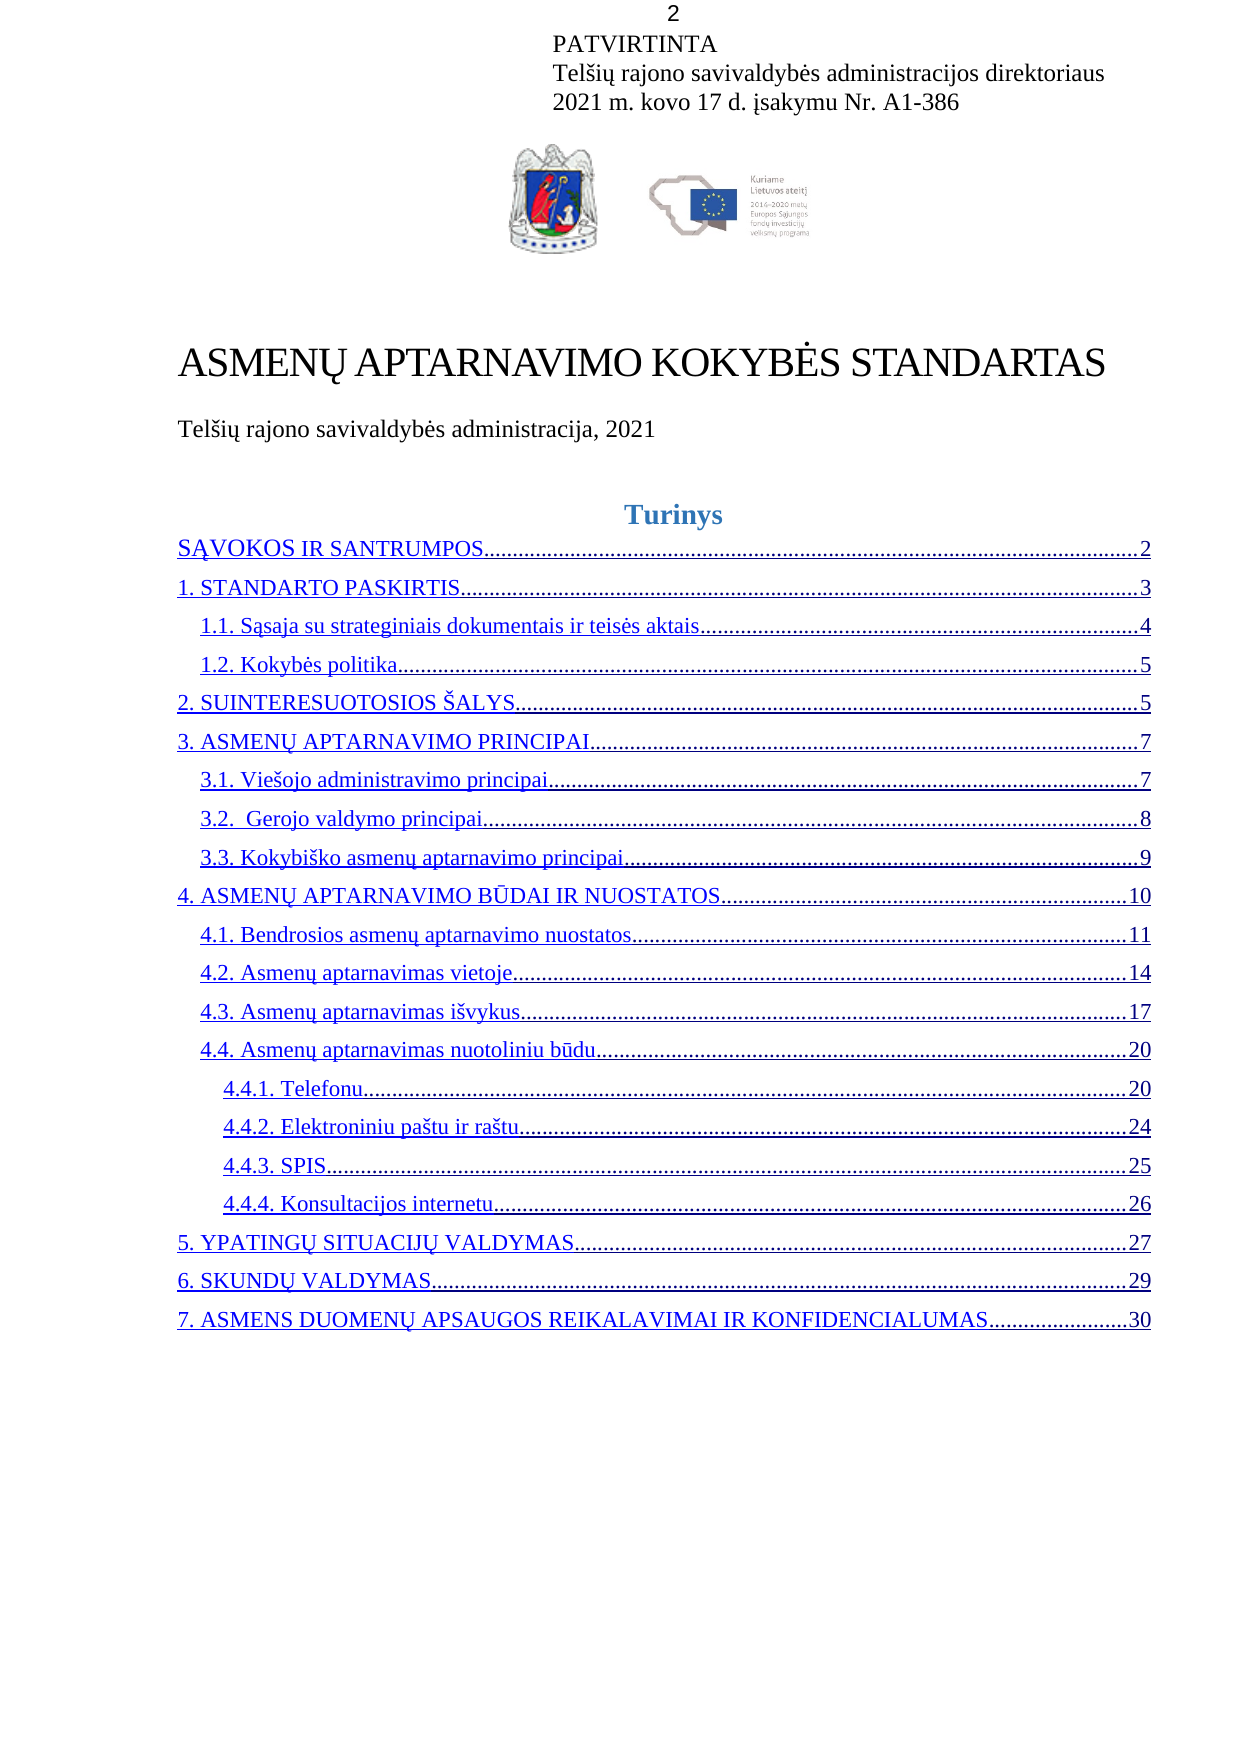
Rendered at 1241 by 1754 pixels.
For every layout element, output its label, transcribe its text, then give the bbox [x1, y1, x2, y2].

text SĄVOKOS IR SANTRUMPOS 2 [177, 533, 1169, 561]
text 4.4.3. SPIS 25 [223, 1152, 1169, 1178]
text Telšių rajono savivaldybės administracija, 2021 [177, 414, 1169, 443]
text 5. YPATINGŲ SITUACIJŲ VALDYMAS 27 [177, 1229, 1169, 1255]
text 4.4.2. Elektroniniu paštu ir raštu 24 [223, 1113, 1169, 1140]
text 4.4. Asmenų aptarnavimas nuotoliniu būdu 20 [200, 1036, 1169, 1063]
text 4.1. Bendrosios asmenų aptarnavimo nuostatos 11 [200, 921, 1169, 947]
text Telšių rajono savivaldybės administracijos direktoriaus [177, 58, 1169, 87]
text 4.3. Asmenų aptarnavimas išvykus 17 [200, 998, 1169, 1024]
text PATVIRTINTA [177, 29, 1169, 58]
text 3. ASMENŲ APTARNAVIMO PRINCIPAI 7 [177, 728, 1169, 754]
text 6. SKUNDŲ VALDYMAS 29 [177, 1267, 1169, 1294]
text 3.1. Viešojo administravimo principai 7 [200, 766, 1169, 793]
text 2021 m. kovo 17 d. įsakymu Nr. A1-386 [177, 87, 1169, 116]
text 4.4.4. Konsultacijos internetu 26 [223, 1190, 1169, 1217]
text 3.3. Kokybiško asmenų aptarnavimo principai 9 [200, 843, 1169, 870]
subtitle Turinys [177, 497, 1169, 530]
text 1.2. Kokybės politika 5 [200, 651, 1169, 677]
text 1. STANDARTO PASKIRTIS 3 [177, 574, 1169, 600]
title ASMENŲ APTARNAVIMO KOKYBĖS STANDARTAS [177, 338, 1169, 386]
text 4.4.1. Telefonu 20 [223, 1075, 1169, 1101]
text 7. ASMENS DUOMENŲ APSAUGOS REIKALAVIMAI IR KONFIDENCIALUMAS 30 [177, 1306, 1169, 1332]
text 4. ASMENŲ APTARNAVIMO BŪDAI IR NUOSTATOS 10 [177, 882, 1169, 908]
text 4.2. Asmenų aptarnavimas vietoje 14 [200, 959, 1169, 986]
text 2. SUINTERESUOTOSIOS ŠALYS 5 [177, 689, 1169, 716]
text 3.2. Gerojo valdymo principai 8 [200, 805, 1169, 831]
text 1.1. Sąsaja su strateginiais dokumentais ir teisės aktais 4 [200, 612, 1169, 639]
